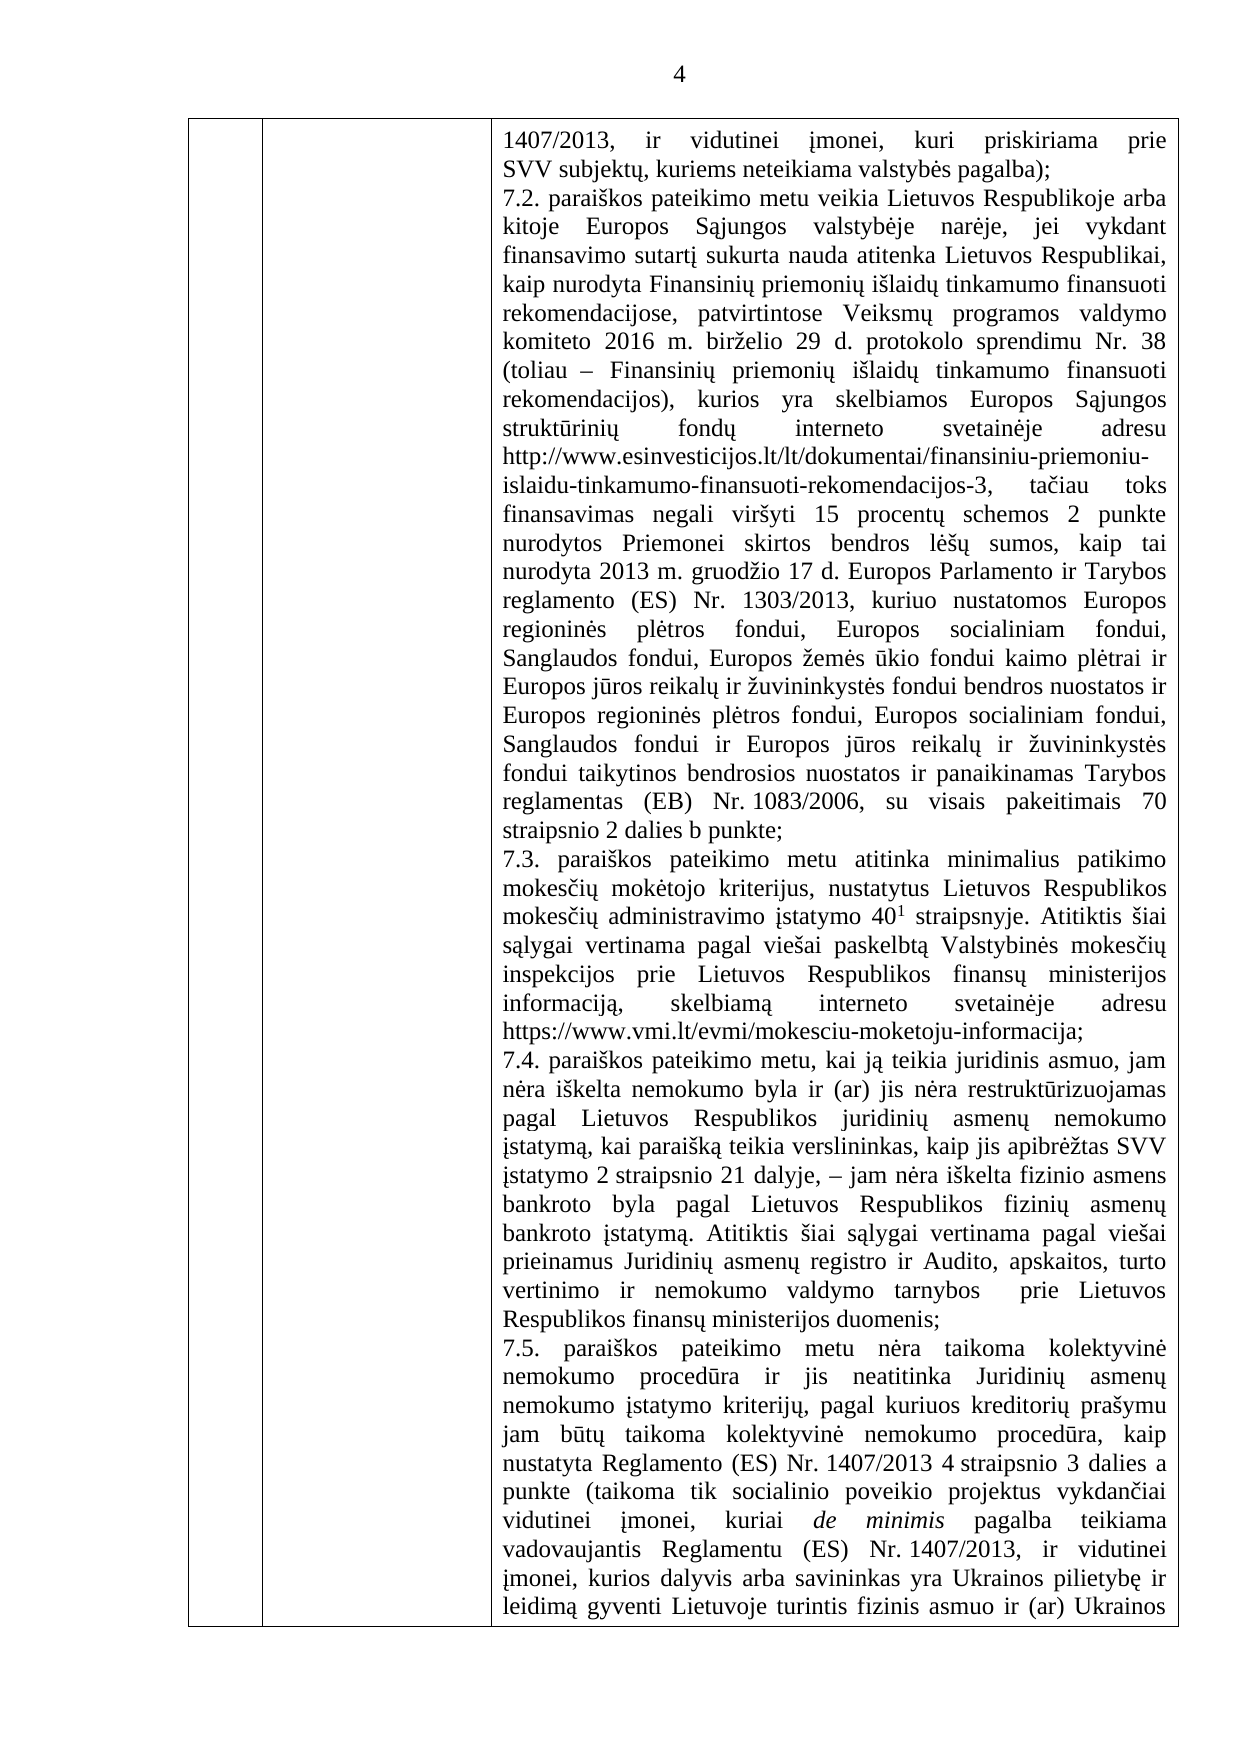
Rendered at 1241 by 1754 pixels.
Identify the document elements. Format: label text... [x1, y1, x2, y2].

table_cell [189, 119, 262, 1626]
table_cell 1407/2013, ir vidutinei įmonei, kuri priskiriama prie SVV subjektų, kuriems neteikiama valstybės pagalba); 7.2. paraiškos pateikimo metu veikia Lietuvos Respublikoje arba kitoje Europos Sąjungos valstybėje narėje, jei vykdant finansavimo sutartį sukurta nauda atitenka Lietuvos Respublikai, kaip nurodyta Finansinių priemonių išlaidų tinkamumo finansuoti rekomendacijose, patvirtintose Veiksmų programos valdymo komiteto 2016 m. birželio 29 d. protokolo sprendimu Nr. 38 (toliau – Finansinių priemonių išlaidų tinkamumo finansuoti rekomendacijos), kurios yra skelbiamos Europos Sąjungos struktūrinių fondų interneto svetainėje adresu http://www.esinvesticijos.lt/lt/dokumentai/finansiniu-priemoniu-islaidu-tinkamumo-finansuoti-rekomendacijos-3, tačiau toks finansavimas negali viršyti 15 procentų schemos 2 punkte nurodytos Priemonei skirtos bendros lėšų sumos, kaip tai nurodyta 2013 m. gruodžio 17 d. Europos Parlamento ir Tarybos reglamento (ES) Nr. 1303/2013, kuriuo nustatomos Europos regioninės plėtros fondui, Europos socialiniam fondui, Sanglaudos fondui, Europos žemės ūkio fondui kaimo plėtrai ir Europos jūros reikalų ir žuvininkystės fondui bendros nuostatos ir Europos regioninės plėtros fondui, Europos socialiniam fondui, Sanglaudos fondui ir Europos jūros reikalų ir žuvininkystės fondui taikytinos bendrosios nuostatos ir panaikinamas Tarybos reglamentas (EB) Nr. 1083/2006, su visais pakeitimais 70 straipsnio 2 dalies b punkte; 7.3. paraiškos pateikimo metu atitinka minimalius patikimo mokesčių mokėtojo kriterijus, nustatytus Lietuvos Respublikos mokesčių administravimo įstatymo 401 straipsnyje. Atitiktis šiai sąlygai vertinama pagal viešai paskelbtą Valstybinės mokesčių inspekcijos prie Lietuvos Respublikos finansų ministerijos informaciją, skelbiamą interneto svetainėje adresu https://www.vmi.lt/evmi/mokesciu-moketoju-informacija; 7.4. paraiškos pateikimo metu, kai ją teikia juridinis asmuo, jam nėra iškelta nemokumo byla ir (ar) jis nėra restruktūrizuojamas pagal Lietuvos Respublikos juridinių asmenų nemokumo įstatymą, kai paraišką teikia verslininkas, kaip jis apibrėžtas SVV įstatymo 2 straipsnio 21 dalyje, – jam nėra iškelta fizinio asmens bankroto byla pagal Lietuvos Respublikos fizinių asmenų bankroto įstatymą. Atitiktis šiai sąlygai vertinama pagal viešai prieinamus Juridinių asmenų registro ir Audito, apskaitos, turto vertinimo ir nemokumo valdymo tarnybos prie Lietuvos Respublikos finansų ministerijos duomenis; 7.5. paraiškos pateikimo metu nėra taikoma kolektyvinė nemokumo procedūra ir jis neatitinka Juridinių asmenų nemokumo įstatymo kriterijų, pagal kuriuos kreditorių prašymu jam būtų taikoma kolektyvinė nemokumo procedūra, kaip nustatyta Reglamento (ES) Nr. 1407/2013 4 straipsnio 3 dalies a punkte (taikoma tik socialinio poveikio projektus vykdančiai vidutinei įmonei, kuriai de minimis pagalba teikiama vadovaujantis Reglamentu (ES) Nr. 1407/2013, ir vidutinei įmonei, kurios dalyvis arba savininkas yra Ukrainos pilietybę ir leidimą gyventi Lietuvoje turintis fizinis asmuo ir (ar) Ukrainos [492, 119, 1178, 1626]
table_cell [263, 119, 491, 1626]
